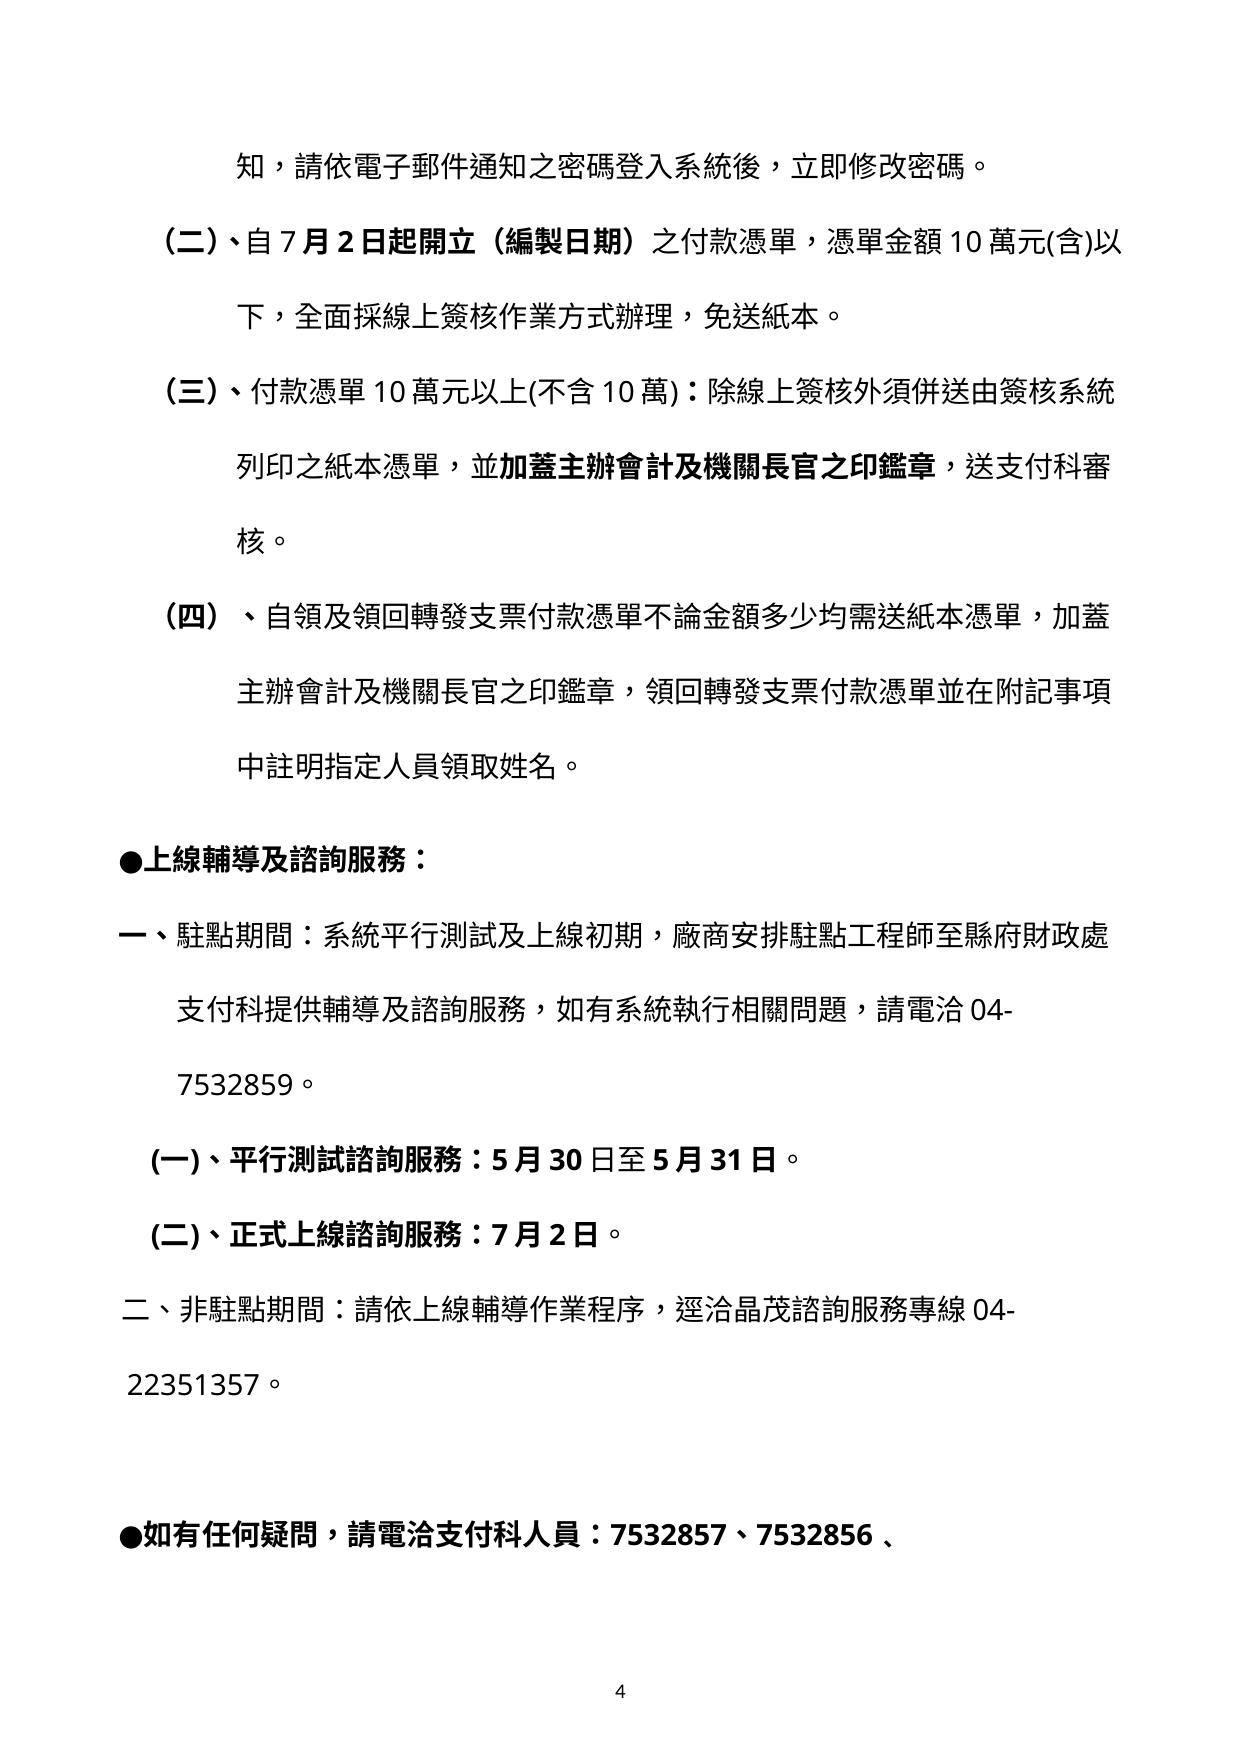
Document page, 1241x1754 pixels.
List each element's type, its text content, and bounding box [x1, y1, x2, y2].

text (一)、平行測試諮詢服務：5月30日至5月31日。 [143, 1121, 1122, 1196]
text ●如有任何疑問，請電洽支付科人員：7532857、7532856﹑ [118, 1496, 1122, 1571]
text （三）、付款憑單10萬元以上(不含10萬)：除線上簽核外須併送由簽核系統列印之紙本憑單，並加蓋主辦會計及機關長官之印鑑章，送支付科審核。 [148, 352, 1122, 577]
text ●上線輔導及諮詢服務： [118, 821, 1122, 896]
text 知，請依電子郵件通知之密碼登入系統後，立即修改密碼。 [178, 127, 1122, 202]
text 二、非駐點期間：請依上線輔導作業程序，逕洽晶茂諮詢服務專線04-22351357。 [121, 1271, 1122, 1421]
text 一、駐點期間：系統平行測試及上線初期，廠商安排駐點工程師至縣府財政處支付科提供輔導及諮詢服務，如有系統執行相關問題，請電洽04-7532859。 [118, 896, 1122, 1121]
text （二）、自7月2日起開立（編製日期）之付款憑單，憑單金額10萬元(含)以下，全面採線上簽核作業方式辦理，免送紙本。 [147, 202, 1122, 352]
text (二)、正式上線諮詢服務：7月2日。 [143, 1196, 1122, 1271]
text （四）、自領及領回轉發支票付款憑單不論金額多少均需送紙本憑單，加蓋主辦會計及機關長官之印鑑章，領回轉發支票付款憑單並在附記事項中註明指定人員領取姓名。 [148, 577, 1122, 802]
